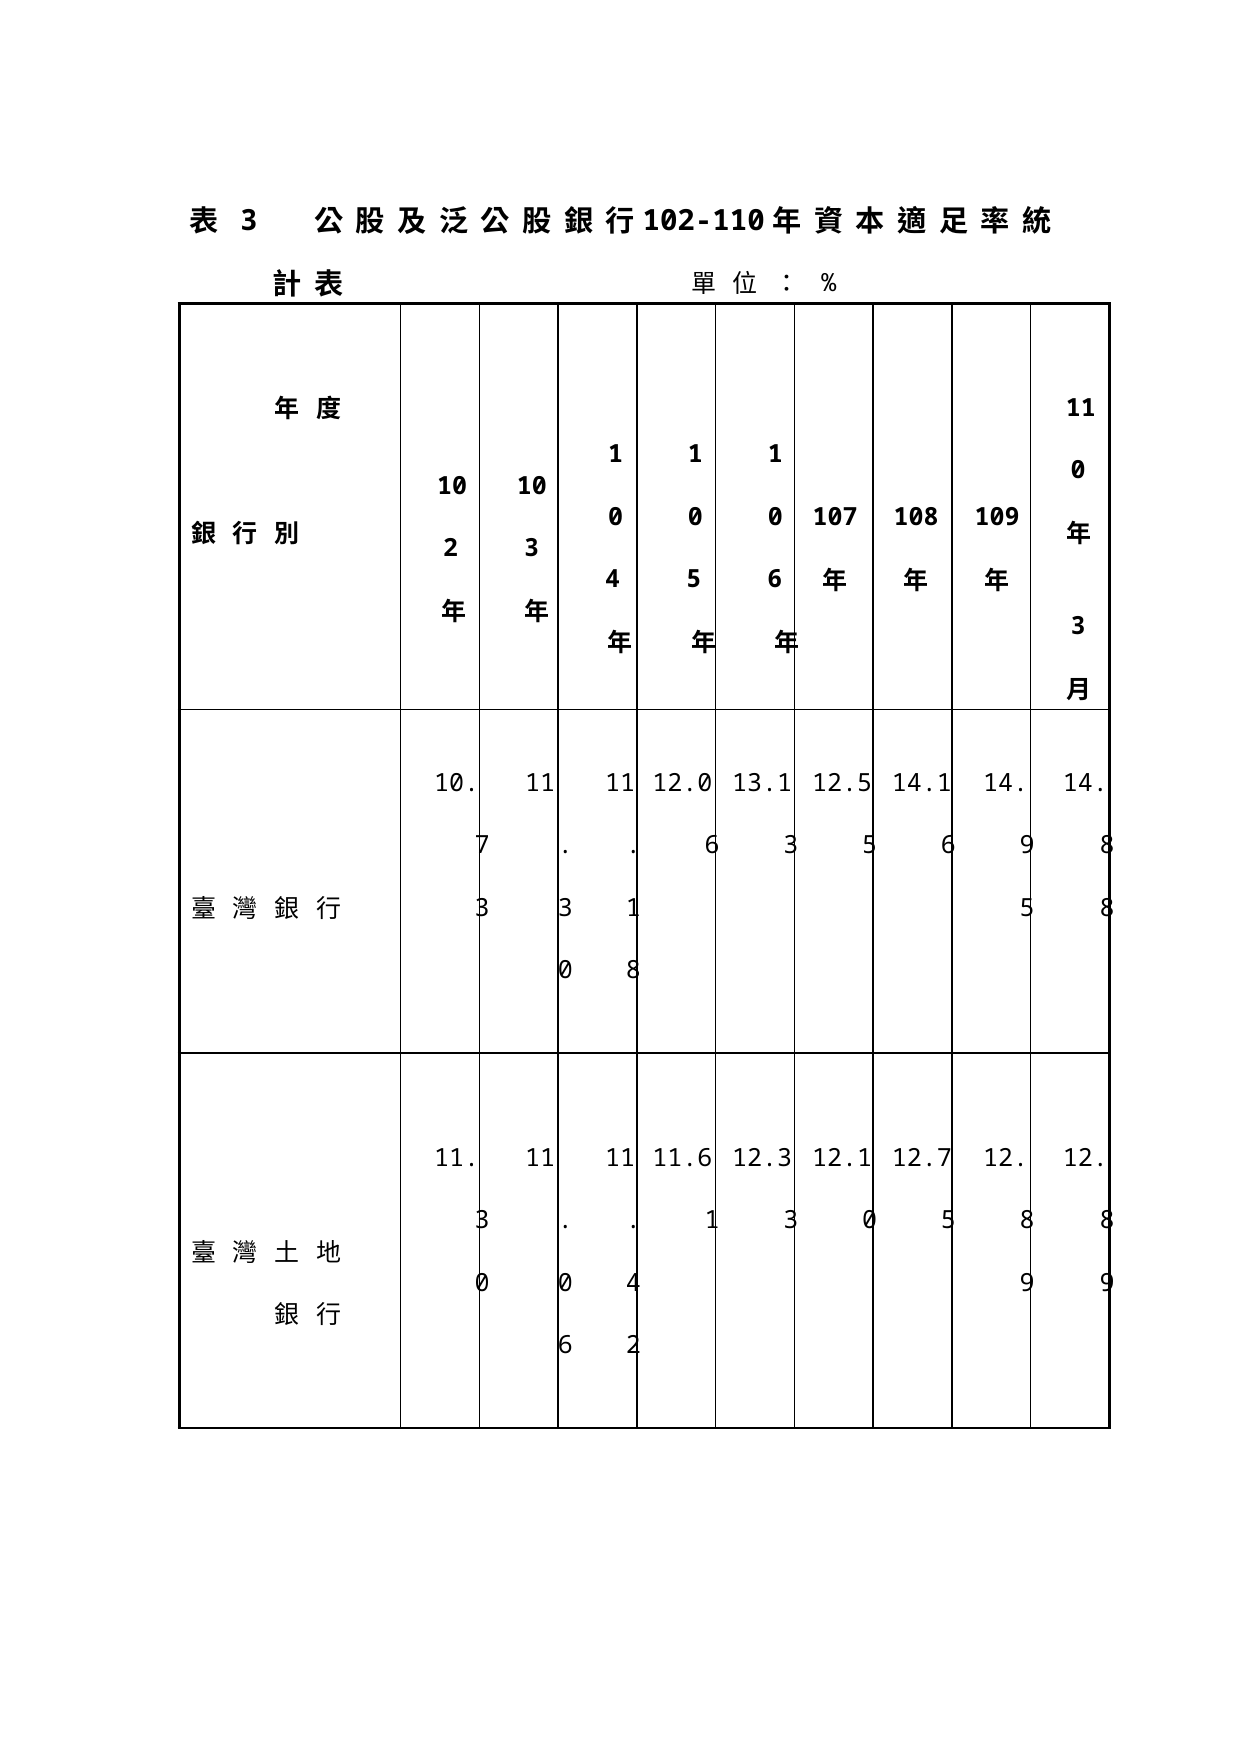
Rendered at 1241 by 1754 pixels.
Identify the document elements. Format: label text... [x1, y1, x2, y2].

table_cell 11.42 [559, 1054, 636, 1427]
table_header 102年 [401, 305, 479, 708]
table_cell 11.18 [559, 710, 636, 1052]
table_header 106年 [716, 305, 794, 708]
table_cell 臺灣土地銀行 [181, 1054, 400, 1427]
table_cell 11.61 [638, 1054, 715, 1427]
table_header 107年 [795, 305, 872, 708]
table_header 109年 [953, 305, 1030, 708]
table_header 108年 [874, 305, 951, 708]
table_cell 12.55 [795, 710, 872, 1052]
table_cell 14.88 [1031, 710, 1108, 1052]
table_cell 12.06 [638, 710, 715, 1052]
table_cell 14.16 [874, 710, 951, 1052]
table_header 年度 銀行別 [181, 305, 400, 708]
table_cell 12.75 [874, 1054, 951, 1427]
table_cell 14.95 [953, 710, 1030, 1052]
table_cell 臺灣銀行 [181, 710, 400, 1052]
table_header 110年 3月 [1031, 305, 1108, 708]
table_cell 12.89 [1031, 1054, 1108, 1427]
table_cell 11.30 [401, 1054, 479, 1427]
table_header 104年 [559, 305, 636, 708]
table_cell 11.06 [480, 1054, 557, 1427]
table_header 103年 [480, 305, 557, 708]
table_cell 12.10 [795, 1054, 872, 1427]
table_cell 12.33 [716, 1054, 794, 1427]
table_header 105年 [638, 305, 715, 708]
text 表3 公股及泛公股銀行102-110年資本適足率統計表 單位：% [183, 177, 1069, 302]
table_cell 10.73 [401, 710, 479, 1052]
table_cell 12.89 [953, 1054, 1030, 1427]
table_cell 11.30 [480, 710, 557, 1052]
table_cell 13.13 [716, 710, 794, 1052]
